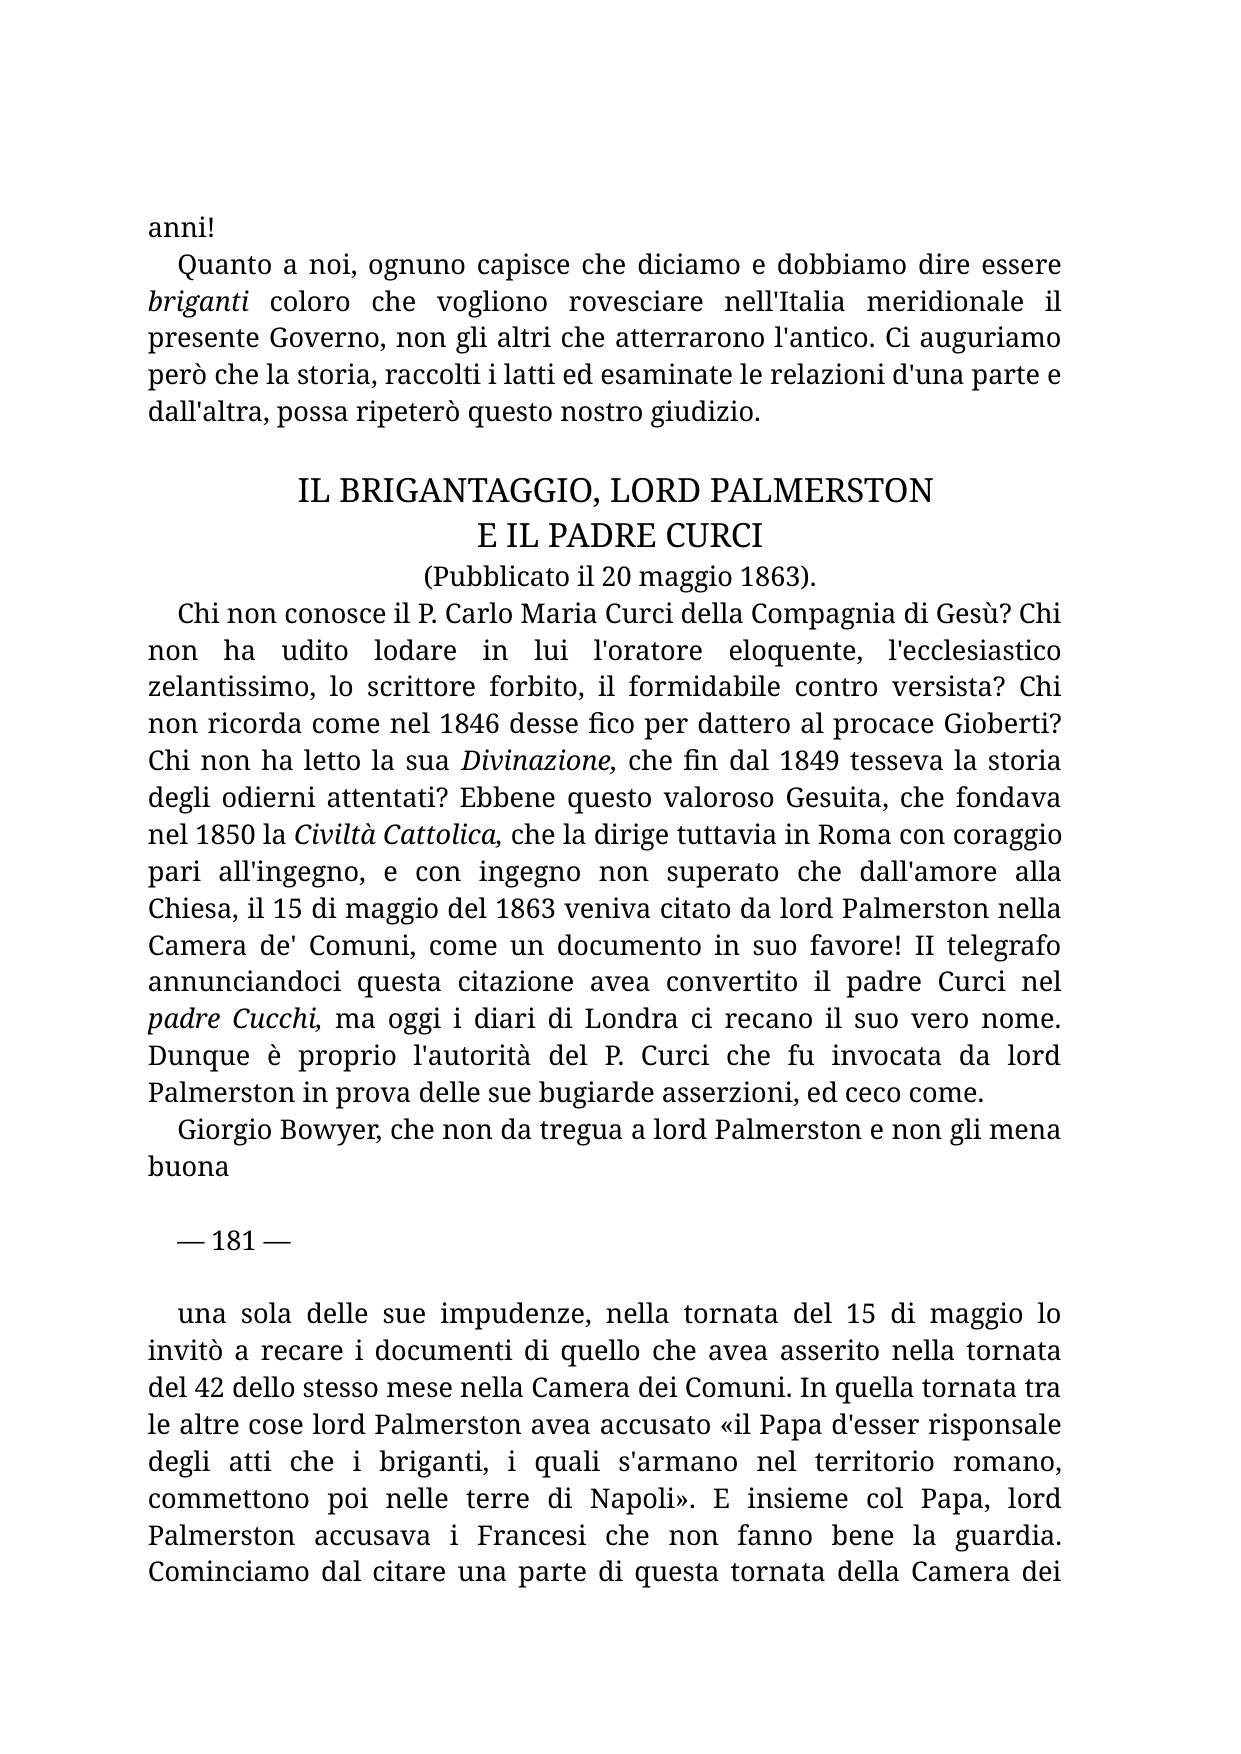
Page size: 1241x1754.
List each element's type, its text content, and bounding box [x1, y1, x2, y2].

text E IL PADRE CURCI [148, 512, 1063, 557]
text una sola delle sue impudenze, nella tornata del 15 di maggio lo invitò a recare i documenti di quello che avea asserito nella tornata del 42 dello stesso mese nella Camera dei Comuni. In quella tornata tra le altre cose lord Palmerston avea accusato «il Papa d'esser risponsale degli atti che i briganti, i quali s'armano nel territorio romano, commettono poi nelle terre di Napoli». E insieme col Papa, lord Palmerston accusava i Francesi che non fanno bene la guardia. Cominciamo dal citare una parte di questa tornata della Camera dei [148, 1295, 1063, 1590]
text — 181 — [148, 1221, 1063, 1258]
text Quanto a noi, ognuno capisce che diciamo e dobbiamo dire essere briganti coloro che vogliono rovesciare nell'Italia meridionale il presente Governo, non gli altri che atterrarono l'antico. Ci auguriamo però che la storia, raccolti i latti ed esaminate le relazioni d'una parte e dall'altra, possa ripeterò questo nostro giudizio. [148, 245, 1063, 429]
text Chi non conosce il P. Carlo Maria Curci della Compagnia di Gesù? Chi non ha udito lodare in lui l'oratore eloquente, l'ecclesiastico zelantissimo, lo scrittore forbito, il formidabile contro versista? Chi non ricorda come nel 1846 desse fico per dattero al procace Gioberti? Chi non ha letto la sua Divinazione, che fin dal 1849 tesseva la storia degli odierni attentati? Ebbene questo valoroso Gesuita, che fondava nel 1850 la Civiltà Cattolica, che la dirige tuttavia in Roma con coraggio pari all'ingegno, e con ingegno non superato che dall'amore alla Chiesa, il 15 di maggio del 1863 veniva citato da lord Palmerston nella Camera de' Comuni, come un documento in suo favore! II telegrafo annunciandoci questa citazione avea convertito il padre Curci nel padre Cucchi, ma oggi i diari di Londra ci recano il suo vero nome. Dunque è proprio l'autorità del P. Curci che fu invocata da lord Palmerston in prova delle sue bugiarde asserzioni, ed ceco come. [148, 594, 1063, 1110]
text (Pubblicato il 20 maggio 1863). [148, 557, 1063, 594]
text Giorgio Bowyer, che non da tregua a lord Palmerston e non gli mena buona [148, 1110, 1063, 1184]
text IL BRIGANTAGGIO, LORD PALMERSTON [148, 466, 1063, 512]
text anni! [148, 208, 1063, 245]
